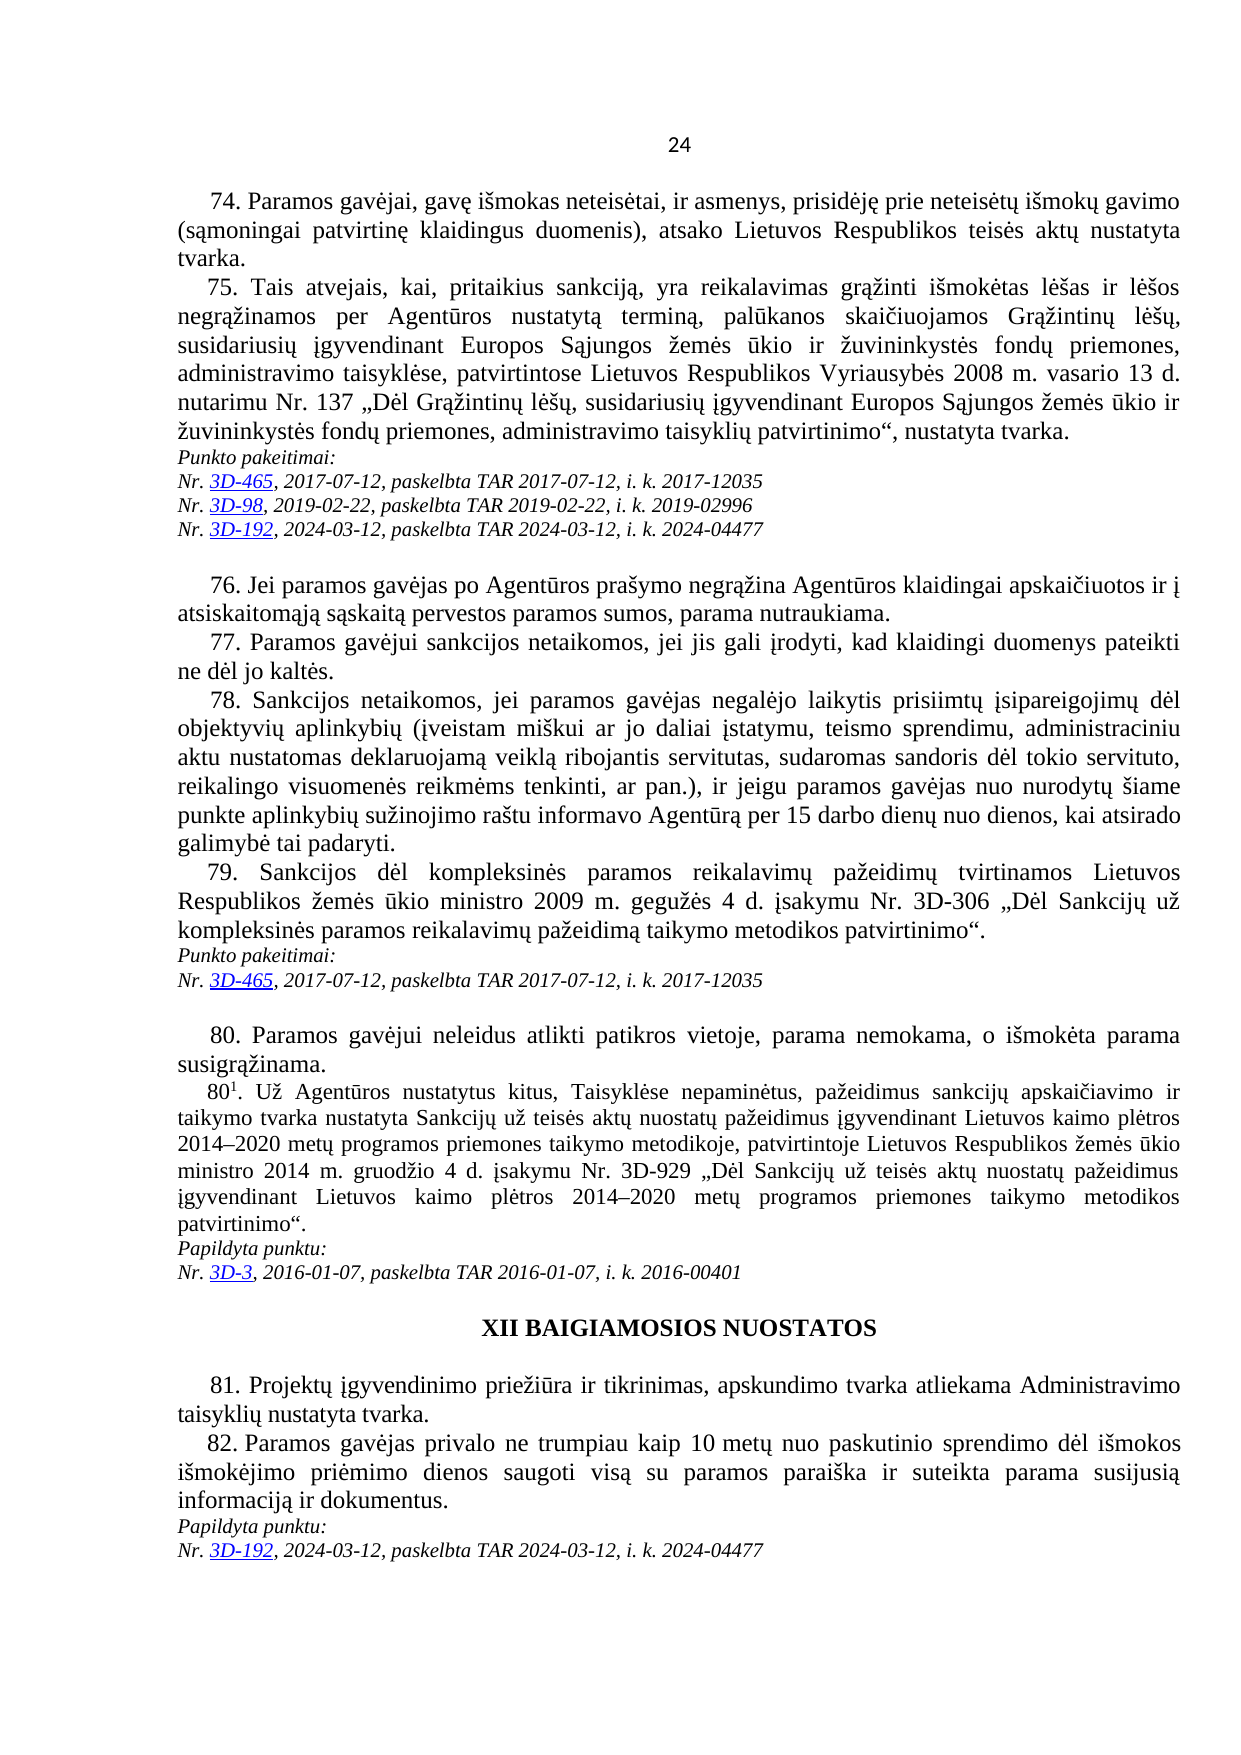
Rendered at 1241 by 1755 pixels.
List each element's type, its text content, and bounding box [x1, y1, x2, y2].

text Papildyta punktu: [177, 1236, 1181, 1260]
text 78. Sankcijos netaikomos, jei paramos gavėjas negalėjo laikytis prisiimtų įsipareigojimų dėl objektyvių aplinkybių (įveistam miškui ar jo daliai įstatymu, teismo sprendimu, administraciniu aktu nustatomas deklaruojamą veiklą ribojantis servitutas, sudaromas sandoris dėl tokio servituto, reikalingo visuomenės reikmėms tenkinti, ar pan.), ir jeigu paramos gavėjas nuo nurodytų šiame punkte aplinkybių sužinojimo raštu informavo Agentūrą per 15 darbo dienų nuo dienos, kai atsirado galimybė tai padaryti. [177, 685, 1181, 857]
text Papildyta punktu: [177, 1514, 1181, 1538]
text 80. Paramos gavėjui neleidus atlikti patikros vietoje, parama nemokama, o išmokėta parama susigrąžinama. [177, 1020, 1181, 1078]
text 801. Už Agentūros nustatytus kitus, Taisyklėse nepaminėtus, pažeidimus sankcijų apskaičiavimo ir taikymo tvarka nustatyta Sankcijų už teisės aktų nuostatų pažeidimus įgyvendinant Lietuvos kaimo plėtros 2014–2020 metų programos priemones taikymo metodikoje, patvirtintoje Lietuvos Respublikos žemės ūkio ministro 2014 m. gruodžio 4 d. įsakymu Nr. 3D-929 „Dėl Sankcijų už teisės aktų nuostatų pažeidimus įgyvendinant Lietuvos kaimo plėtros 2014–2020 metų programos priemones taikymo metodikos patvirtinimo“. [177, 1078, 1181, 1236]
text Nr. 3D-192, 2024-03-12, paskelbta TAR 2024-03-12, i. k. 2024-04477 [177, 1538, 1181, 1562]
text 76. Jei paramos gavėjas po Agentūros prašymo negrąžina Agentūros klaidingai apskaičiuotos ir į atsiskaitomąją sąskaitą pervestos paramos sumos, parama nutraukiama. [177, 570, 1181, 627]
text Punkto pakeitimai: [177, 445, 1181, 469]
text 82. Paramos gavėjas privalo ne trumpiau kaip 10 metų nuo paskutinio sprendimo dėl išmokos išmokėjimo priėmimo dienos saugoti visą su paramos paraiška ir suteikta parama susijusią informaciją ir dokumentus. [177, 1428, 1181, 1514]
text Nr. 3D-192, 2024-03-12, paskelbta TAR 2024-03-12, i. k. 2024-04477 [177, 517, 1181, 541]
text 75. Tais atvejais, kai, pritaikius sankciją, yra reikalavimas grąžinti išmokėtas lėšas ir lėšos negrąžinamos per Agentūros nustatytą terminą, palūkanos skaičiuojamos Grąžintinų lėšų, susidariusių įgyvendinant Europos Sąjungos žemės ūkio ir žuvininkystės fondų priemones, administravimo taisyklėse, patvirtintose Lietuvos Respublikos Vyriausybės 2008 m. vasario 13 d. nutarimu Nr. 137 „Dėl Grąžintinų lėšų, susidariusių įgyvendinant Europos Sąjungos žemės ūkio ir žuvininkystės fondų priemones, administravimo taisyklių patvirtinimo“, nustatyta tvarka. [177, 272, 1181, 445]
text Nr. 3D-465, 2017-07-12, paskelbta TAR 2017-07-12, i. k. 2017-12035 [177, 967, 1181, 992]
text 81. Projektų įgyvendinimo priežiūra ir tikrinimas, apskundimo tvarka atliekama Administravimo taisyklių nustatyta tvarka. [177, 1370, 1181, 1428]
text 77. Paramos gavėjui sankcijos netaikomos, jei jis gali įrodyti, kad klaidingi duomenys pateikti ne dėl jo kaltės. [177, 627, 1181, 685]
text XII BAIGIAMOSIOS NUOSTATOS [177, 1313, 1181, 1342]
text Nr. 3D-3, 2016-01-07, paskelbta TAR 2016-01-07, i. k. 2016-00401 [177, 1260, 1181, 1284]
text Nr. 3D-98, 2019-02-22, paskelbta TAR 2019-02-22, i. k. 2019-02996 [177, 493, 1181, 517]
text Punkto pakeitimai: [177, 943, 1181, 967]
text 74. Paramos gavėjai, gavę išmokas neteisėtai, ir asmenys, prisidėję prie neteisėtų išmokų gavimo (sąmoningai patvirtinę klaidingus duomenis), atsako Lietuvos Respublikos teisės aktų nustatyta tvarka. [177, 186, 1181, 272]
text 79. Sankcijos dėl kompleksinės paramos reikalavimų pažeidimų tvirtinamos Lietuvos Respublikos žemės ūkio ministro 2009 m. gegužės 4 d. įsakymu Nr. 3D-306 „Dėl Sankcijų už kompleksinės paramos reikalavimų pažeidimą taikymo metodikos patvirtinimo“. [177, 857, 1181, 943]
text Nr. 3D-465, 2017-07-12, paskelbta TAR 2017-07-12, i. k. 2017-12035 [177, 469, 1181, 493]
